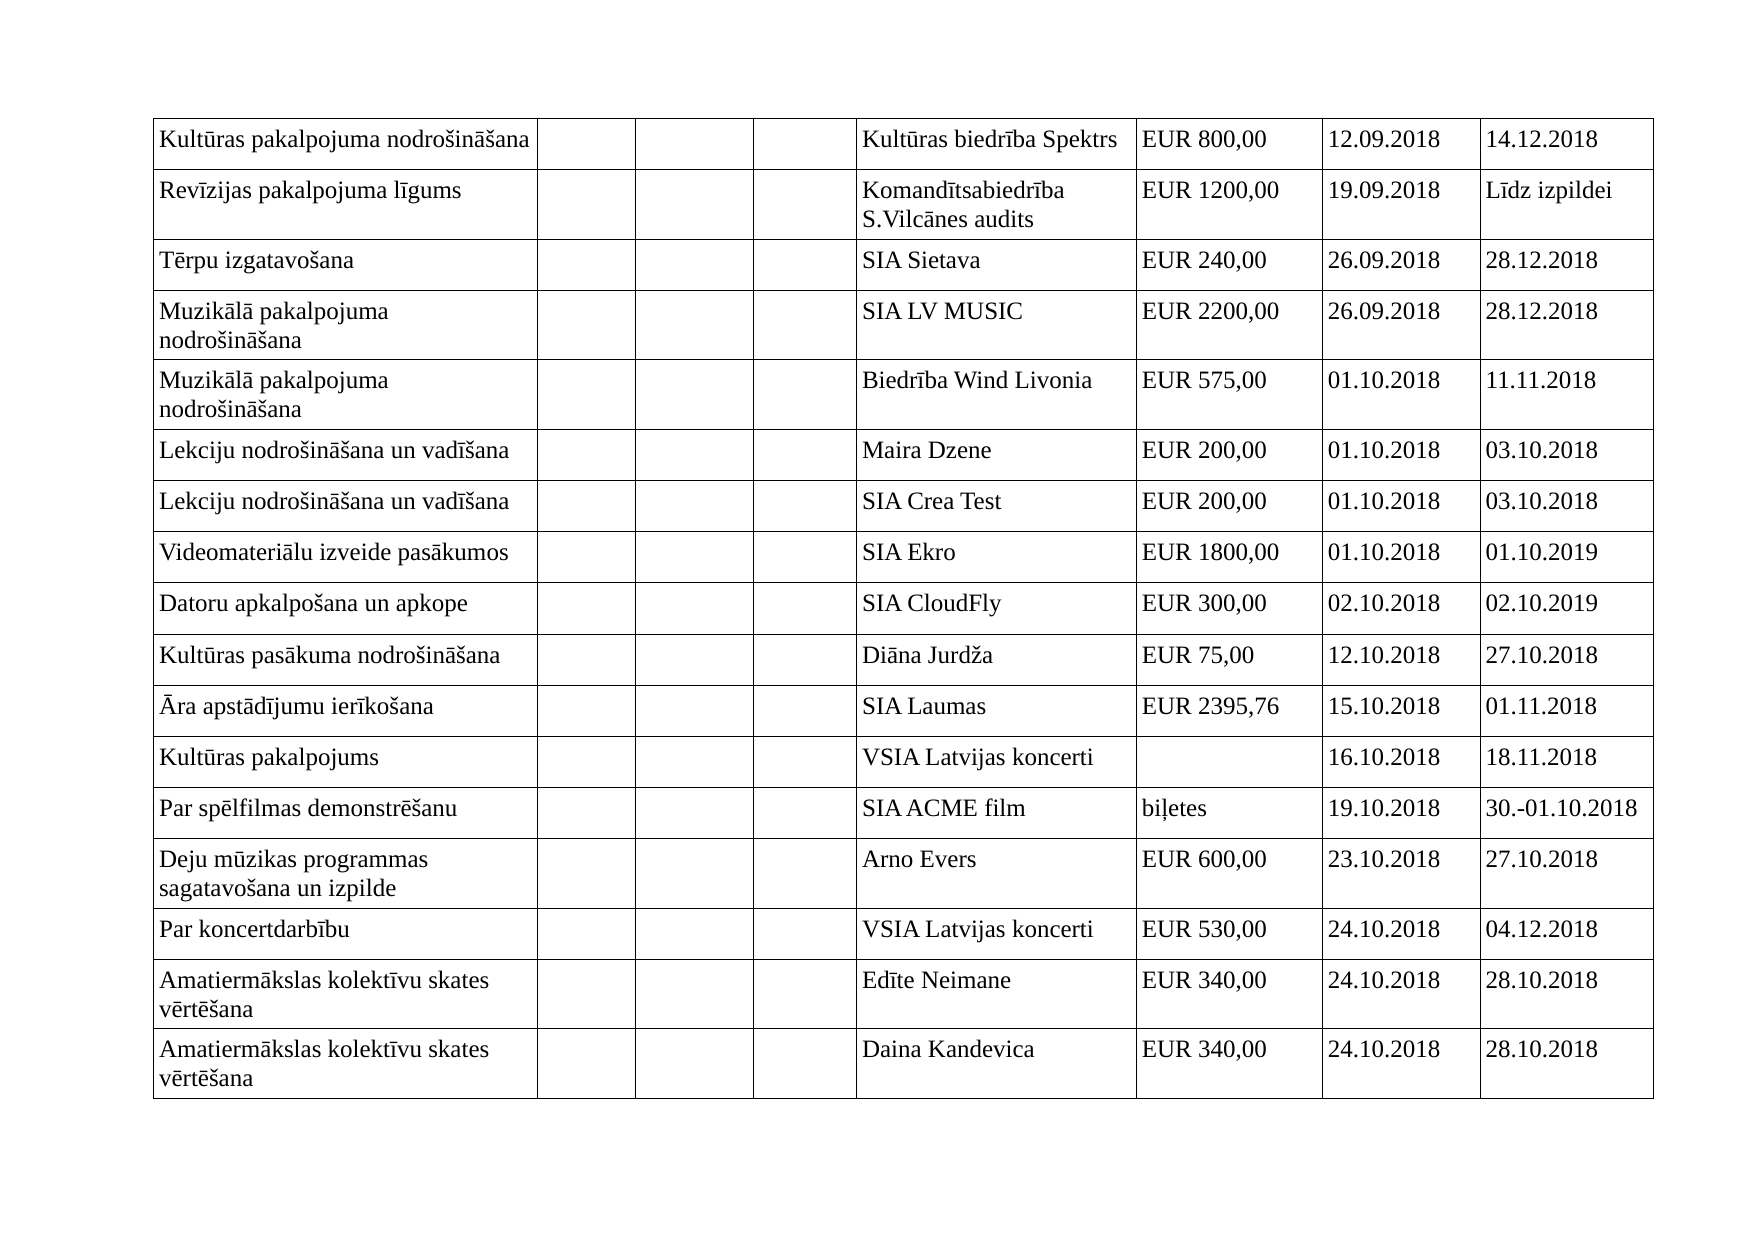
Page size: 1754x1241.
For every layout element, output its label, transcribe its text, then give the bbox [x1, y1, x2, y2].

table_cell EUR 200,00 [1137, 430, 1322, 480]
table_cell 02.10.2018 [1323, 583, 1480, 633]
table_cell Amatiermākslas kolektīvu skates vērtēšana [154, 960, 537, 1028]
table_cell [636, 788, 753, 838]
table_cell [538, 909, 635, 959]
table_cell 15.10.2018 [1323, 686, 1480, 736]
table_cell 11.11.2018 [1481, 360, 1653, 429]
table_cell 04.12.2018 [1481, 909, 1653, 959]
table_cell Edīte Neimane [857, 960, 1136, 1028]
table_cell Muzikālā pakalpojuma nodrošināšana [154, 291, 537, 359]
table_cell Arno Evers [857, 839, 1136, 907]
table_cell 26.09.2018 [1323, 240, 1480, 290]
table_cell VSIA Latvijas koncerti [857, 737, 1136, 787]
table_cell SIA Laumas [857, 686, 1136, 736]
table_cell [636, 635, 753, 684]
table_cell [538, 481, 635, 531]
table_cell [636, 240, 753, 290]
table_cell [1137, 737, 1322, 787]
table_cell Daina Kandevica [857, 1029, 1136, 1098]
table_cell EUR 340,00 [1137, 1029, 1322, 1098]
table_cell [636, 1029, 753, 1098]
table_cell 01.10.2018 [1323, 430, 1480, 480]
table_cell [754, 119, 856, 169]
table_cell [636, 737, 753, 787]
table_cell EUR 340,00 [1137, 960, 1322, 1028]
table_cell [636, 481, 753, 531]
table_cell [538, 532, 635, 582]
table_cell Komandītsabiedrība S.Vilcānes audits [857, 170, 1136, 239]
table_cell [636, 839, 753, 907]
table_cell SIA Crea Test [857, 481, 1136, 531]
table_cell [636, 909, 753, 959]
table_cell [636, 532, 753, 582]
table_cell Par spēlfilmas demonstrēšanu [154, 788, 537, 838]
table_cell Datoru apkalpošana un apkope [154, 583, 537, 633]
table_cell [754, 291, 856, 359]
table_cell EUR 200,00 [1137, 481, 1322, 531]
table_cell 19.10.2018 [1323, 788, 1480, 838]
table_cell 24.10.2018 [1323, 960, 1480, 1028]
table_cell 28.10.2018 [1481, 960, 1653, 1028]
table_cell biļetes [1137, 788, 1322, 838]
table_cell 18.11.2018 [1481, 737, 1653, 787]
table_cell [538, 686, 635, 736]
table_cell SIA LV MUSIC [857, 291, 1136, 359]
table_cell Muzikālā pakalpojuma nodrošināšana [154, 360, 537, 429]
table_cell Diāna Jurdža [857, 635, 1136, 684]
table_cell [538, 119, 635, 169]
table_cell [754, 583, 856, 633]
table_cell Amatiermākslas kolektīvu skates vērtēšana [154, 1029, 537, 1098]
table_cell 28.12.2018 [1481, 240, 1653, 290]
table_cell 19.09.2018 [1323, 170, 1480, 239]
table_cell 02.10.2019 [1481, 583, 1653, 633]
table_cell [754, 788, 856, 838]
table_cell Maira Dzene [857, 430, 1136, 480]
table_cell 24.10.2018 [1323, 909, 1480, 959]
table_cell Kultūras biedrība Spektrs [857, 119, 1136, 169]
table_cell Līdz izpildei [1481, 170, 1653, 239]
table_cell EUR 2200,00 [1137, 291, 1322, 359]
table_cell 03.10.2018 [1481, 430, 1653, 480]
table_cell SIA Ekro [857, 532, 1136, 582]
table_cell [754, 960, 856, 1028]
table_cell [754, 360, 856, 429]
table_cell [754, 737, 856, 787]
table_cell [538, 1029, 635, 1098]
table_cell [636, 360, 753, 429]
table_cell 24.10.2018 [1323, 1029, 1480, 1098]
table_cell [754, 686, 856, 736]
table_cell Par koncertdarbību [154, 909, 537, 959]
table_cell 30.-01.10.2018 [1481, 788, 1653, 838]
table_cell [754, 909, 856, 959]
table_cell VSIA Latvijas koncerti [857, 909, 1136, 959]
table_cell [754, 481, 856, 531]
table_cell SIA ACME film [857, 788, 1136, 838]
table_cell Biedrība Wind Livonia [857, 360, 1136, 429]
table_cell 28.12.2018 [1481, 291, 1653, 359]
table_cell [538, 839, 635, 907]
table_cell SIA Sietava [857, 240, 1136, 290]
table_cell 27.10.2018 [1481, 635, 1653, 684]
table_cell 01.10.2019 [1481, 532, 1653, 582]
table_cell [754, 532, 856, 582]
table_cell 03.10.2018 [1481, 481, 1653, 531]
table_cell [538, 635, 635, 684]
table_cell [538, 360, 635, 429]
table_cell EUR 240,00 [1137, 240, 1322, 290]
table_cell 27.10.2018 [1481, 839, 1653, 907]
table_cell Deju mūzikas programmas sagatavošana un izpilde [154, 839, 537, 907]
table_cell 12.10.2018 [1323, 635, 1480, 684]
table_cell [538, 170, 635, 239]
table_cell EUR 1800,00 [1137, 532, 1322, 582]
table_cell EUR 300,00 [1137, 583, 1322, 633]
table_cell [636, 119, 753, 169]
table_cell Tērpu izgatavošana [154, 240, 537, 290]
table_cell [754, 240, 856, 290]
table_cell [538, 737, 635, 787]
table_cell 14.12.2018 [1481, 119, 1653, 169]
table_cell [538, 788, 635, 838]
table_cell [538, 960, 635, 1028]
table_cell [636, 291, 753, 359]
table_cell EUR 575,00 [1137, 360, 1322, 429]
table_cell Āra apstādījumu ierīkošana [154, 686, 537, 736]
table_cell [754, 839, 856, 907]
table_cell 26.09.2018 [1323, 291, 1480, 359]
table_cell EUR 800,00 [1137, 119, 1322, 169]
table_cell Kultūras pakalpojuma nodrošināšana [154, 119, 537, 169]
table_cell [754, 1029, 856, 1098]
table_cell SIA CloudFly [857, 583, 1136, 633]
table_cell [636, 583, 753, 633]
table_cell [636, 430, 753, 480]
table_cell 01.11.2018 [1481, 686, 1653, 736]
table_cell 01.10.2018 [1323, 532, 1480, 582]
table_cell 16.10.2018 [1323, 737, 1480, 787]
table_cell Kultūras pasākuma nodrošināšana [154, 635, 537, 684]
table_cell [538, 430, 635, 480]
table_cell 23.10.2018 [1323, 839, 1480, 907]
table_cell EUR 600,00 [1137, 839, 1322, 907]
table_cell [754, 635, 856, 684]
table_cell Revīzijas pakalpojuma līgums [154, 170, 537, 239]
table_cell [538, 583, 635, 633]
table_cell 01.10.2018 [1323, 481, 1480, 531]
table_cell [754, 170, 856, 239]
table_cell EUR 1200,00 [1137, 170, 1322, 239]
table_cell 28.10.2018 [1481, 1029, 1653, 1098]
table_cell EUR 2395,76 [1137, 686, 1322, 736]
table_cell Lekciju nodrošināšana un vadīšana [154, 430, 537, 480]
table_cell [754, 430, 856, 480]
table_cell Videomateriālu izveide pasākumos [154, 532, 537, 582]
table_cell [636, 960, 753, 1028]
table_cell EUR 530,00 [1137, 909, 1322, 959]
table_cell 01.10.2018 [1323, 360, 1480, 429]
table_cell Kultūras pakalpojums [154, 737, 537, 787]
table_cell [636, 170, 753, 239]
table_cell [538, 240, 635, 290]
table_cell 12.09.2018 [1323, 119, 1480, 169]
table_cell EUR 75,00 [1137, 635, 1322, 684]
table_cell Lekciju nodrošināšana un vadīšana [154, 481, 537, 531]
table_cell [538, 291, 635, 359]
table_cell [636, 686, 753, 736]
